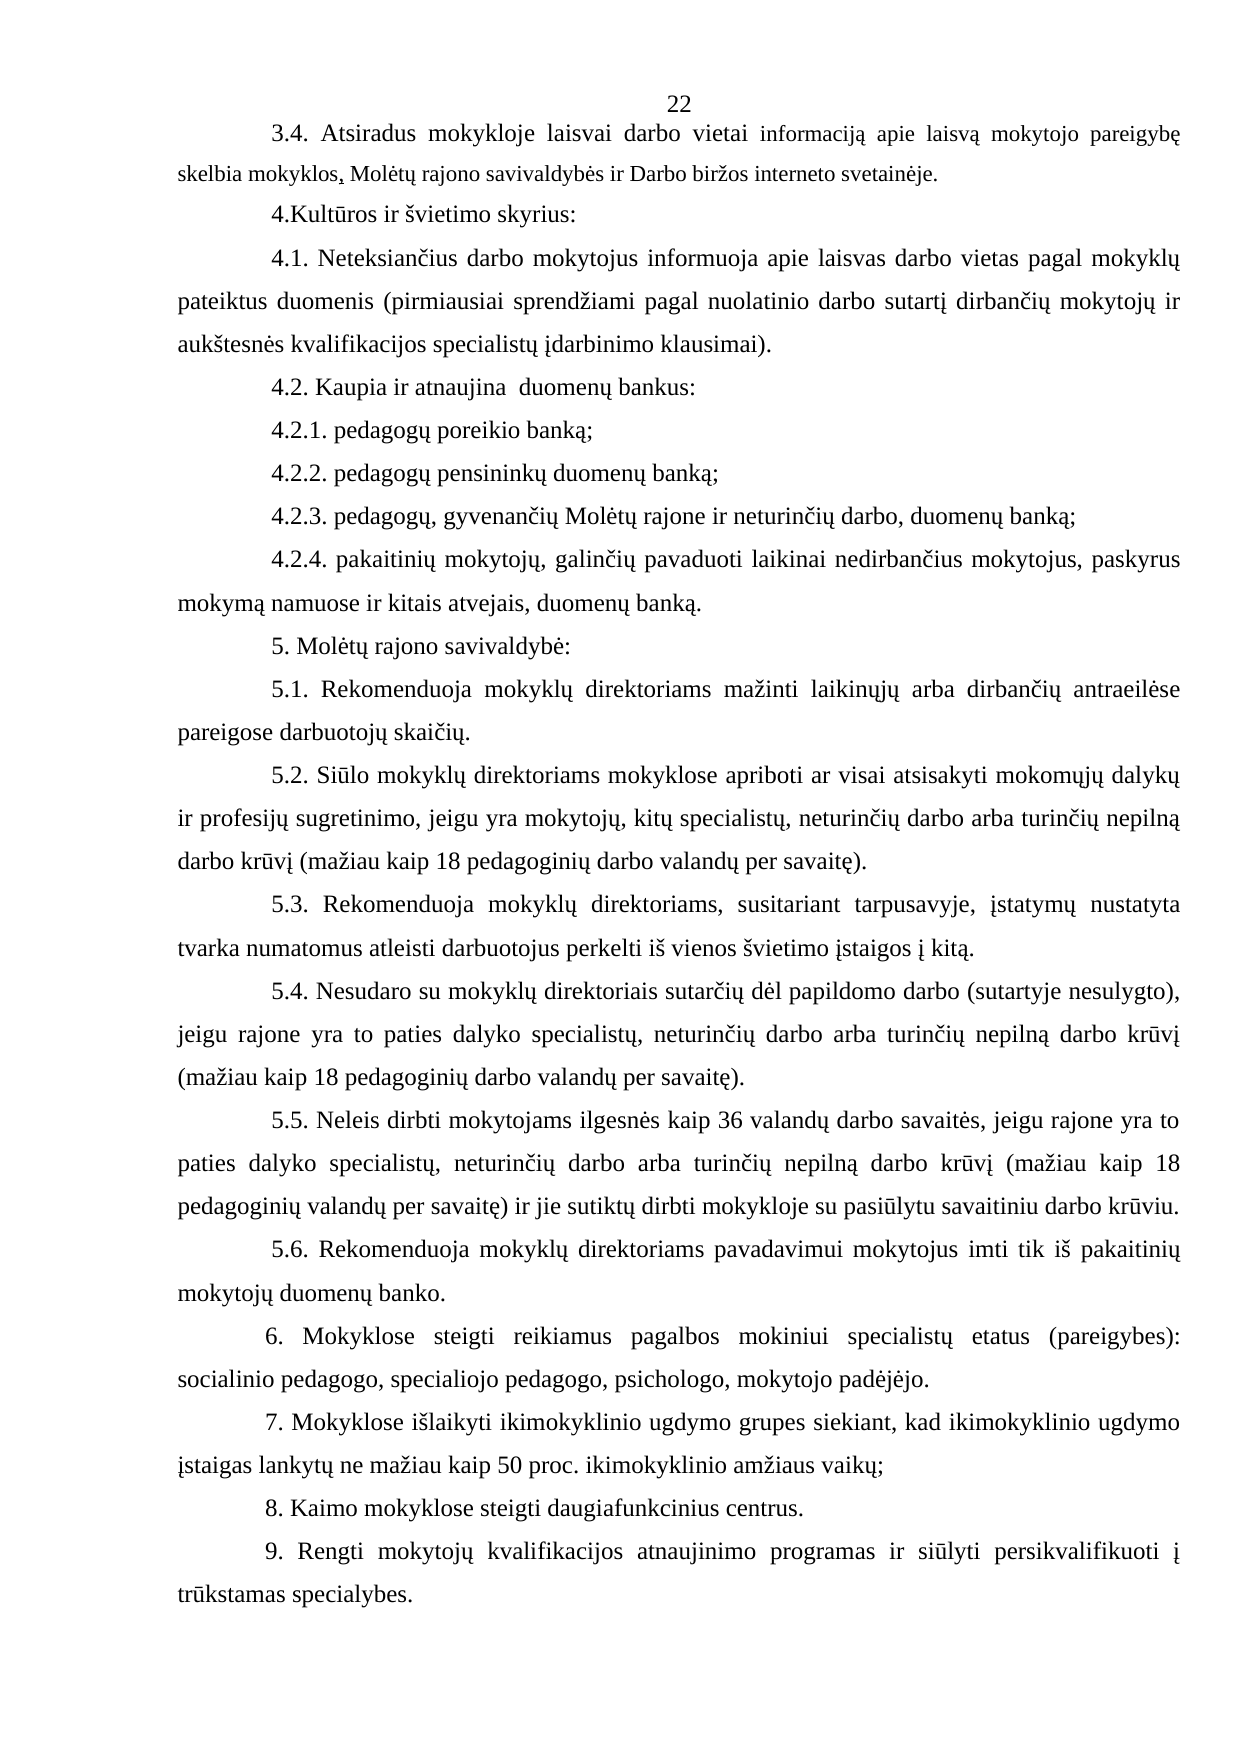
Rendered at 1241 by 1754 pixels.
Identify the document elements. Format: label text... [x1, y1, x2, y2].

text 4.2.3. pedagogų, gyvenančių Molėtų rajone ir neturinčių darbo, duomenų banką; [177, 501, 1181, 530]
text 8. Kaimo mokyklose steigti daugiafunkcinius centrus. [177, 1493, 1181, 1522]
text 5.5. Neleis dirbti mokytojams ilgesnės kaip 36 valandų darbo savaitės, jeigu rajone yra to paties dalyko specialistų, neturinčių darbo arba turinčių nepilną darbo krūvį (mažiau kaip 18 pedagoginių valandų per savaitę) ir jie sutiktų dirbti mokykloje su pasiūlytu savaitiniu darbo krūviu. [177, 1105, 1181, 1220]
text 9. Rengti mokytojų kvalifikacijos atnaujinimo programas ir siūlyti persikvalifikuoti į trūkstamas specialybes. [177, 1536, 1181, 1608]
text 4.Kultūros ir švietimo skyrius: [177, 199, 1181, 228]
text 5. Molėtų rajono savivaldybė: [177, 631, 1181, 659]
text 4.2. Kaupia ir atnaujina duomenų bankus: [177, 372, 1181, 401]
text 5.2. Siūlo mokyklų direktoriams mokyklose apriboti ar visai atsisakyti mokomųjų dalykų ir profesijų sugretinimo, jeigu yra mokytojų, kitų specialistų, neturinčių darbo arba turinčių nepilną darbo krūvį (mažiau kaip 18 pedagoginių darbo valandų per savaitę). [177, 760, 1181, 875]
text 3.4. Atsiradus mokykloje laisvai darbo vietai informaciją apie laisvą mokytojo pareigybę skelbia mokyklos, Molėtų rajono savivaldybės ir Darbo biržos interneto svetainėje. [177, 118, 1181, 186]
text 6. Mokyklose steigti reikiamus pagalbos mokiniui specialistų etatus (pareigybes): socialinio pedagogo, specialiojo pedagogo, psichologo, mokytojo padėjėjo. [177, 1321, 1181, 1393]
text 5.6. Rekomenduoja mokyklų direktoriams pavadavimui mokytojus imti tik iš pakaitinių mokytojų duomenų banko. [177, 1234, 1181, 1306]
text 5.1. Rekomenduoja mokyklų direktoriams mažinti laikinųjų arba dirbančių antraeilėse pareigose darbuotojų skaičių. [177, 674, 1181, 746]
text 4.2.2. pedagogų pensininkų duomenų banką; [177, 458, 1181, 487]
text 4.2.4. pakaitinių mokytojų, galinčių pavaduoti laikinai nedirbančius mokytojus, paskyrus mokymą namuose ir kitais atvejais, duomenų banką. [177, 544, 1181, 616]
text 4.2.1. pedagogų poreikio banką; [177, 415, 1181, 444]
text 4.1. Neteksiančius darbo mokytojus informuoja apie laisvas darbo vietas pagal mokyklų pateiktus duomenis (pirmiausiai sprendžiami pagal nuolatinio darbo sutartį dirbančių mokytojų ir aukštesnės kvalifikacijos specialistų įdarbinimo klausimai). [177, 243, 1181, 358]
text 5.3. Rekomenduoja mokyklų direktoriams, susitariant tarpusavyje, įstatymų nustatyta tvarka numatomus atleisti darbuotojus perkelti iš vienos švietimo įstaigos į kitą. [177, 889, 1181, 961]
text 7. Mokyklose išlaikyti ikimokyklinio ugdymo grupes siekiant, kad ikimokyklinio ugdymo įstaigas lankytų ne mažiau kaip 50 proc. ikimokyklinio amžiaus vaikų; [177, 1407, 1181, 1479]
text 5.4. Nesudaro su mokyklų direktoriais sutarčių dėl papildomo darbo (sutartyje nesulygto), jeigu rajone yra to paties dalyko specialistų, neturinčių darbo arba turinčių nepilną darbo krūvį (mažiau kaip 18 pedagoginių darbo valandų per savaitę). [177, 976, 1181, 1091]
